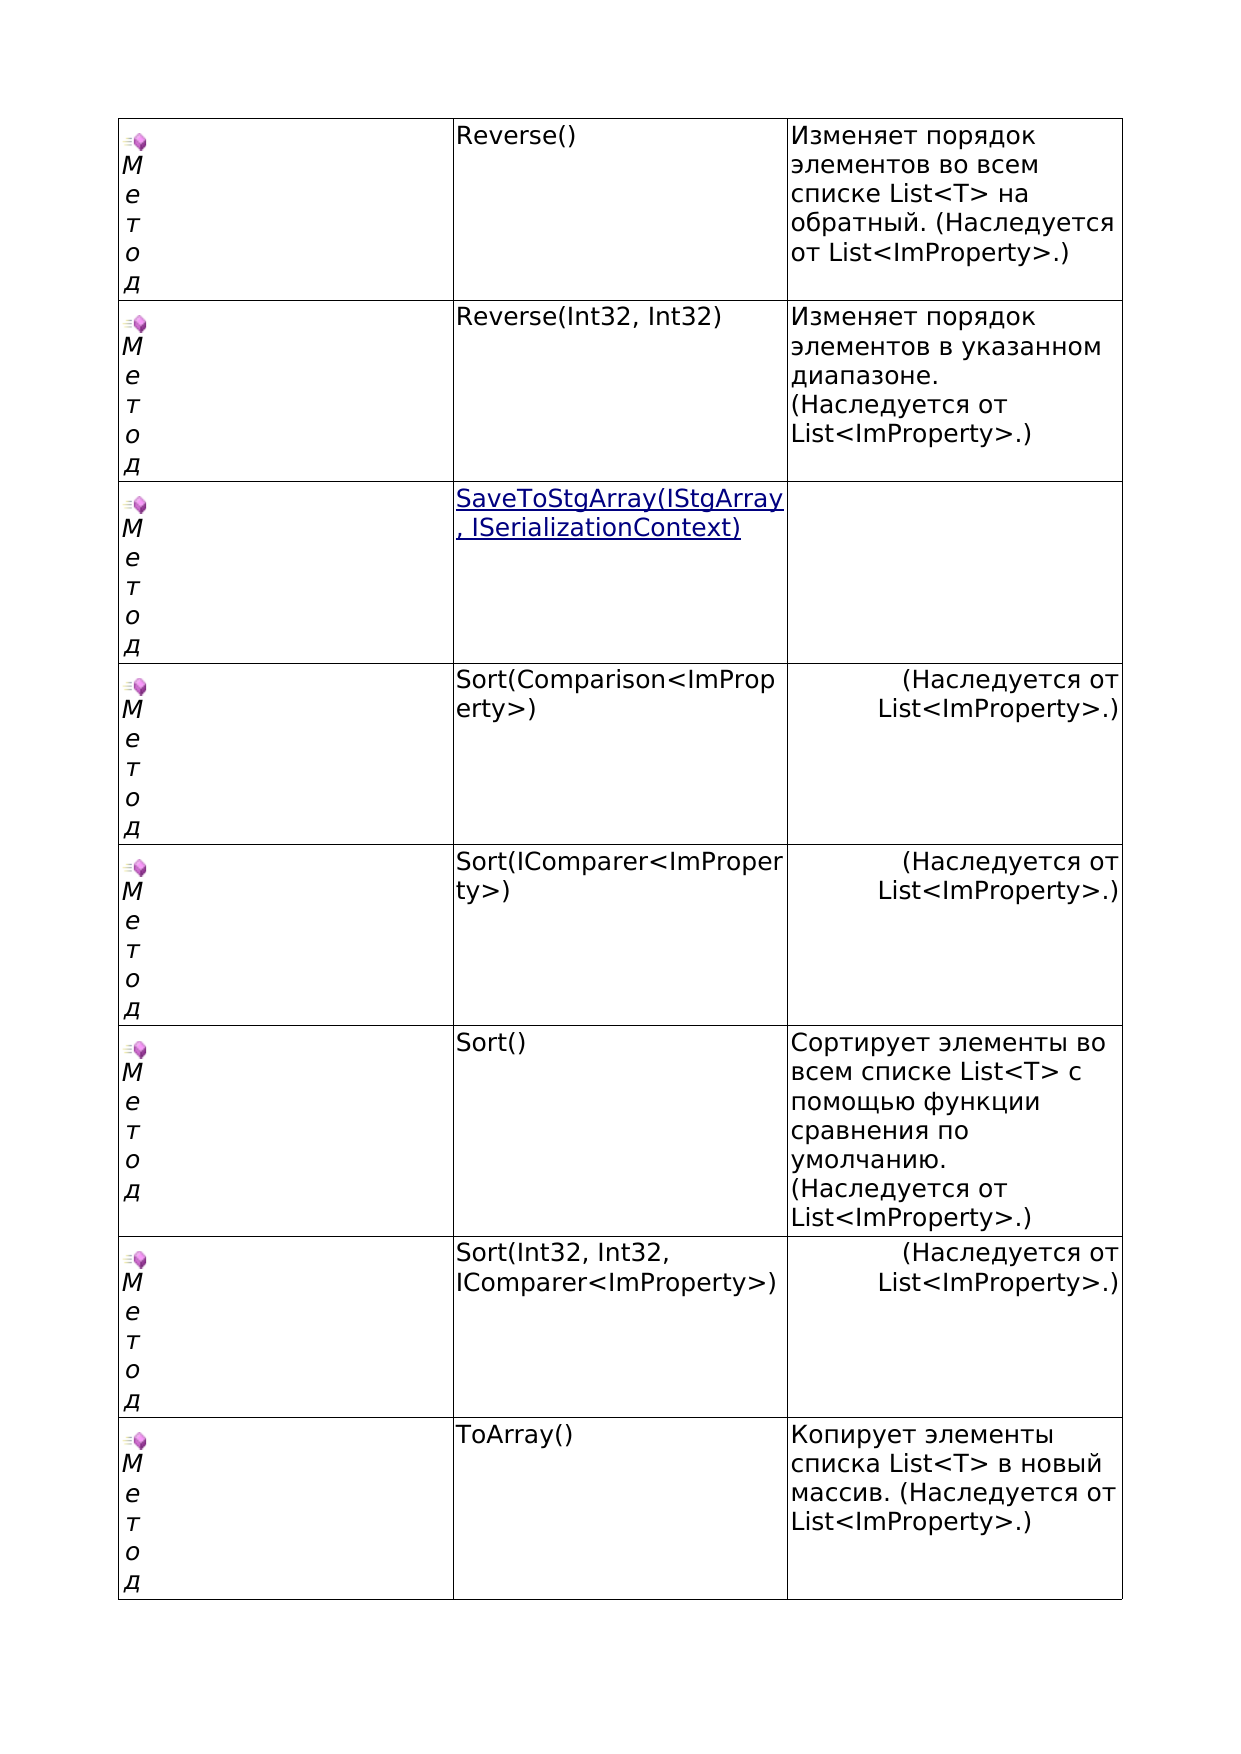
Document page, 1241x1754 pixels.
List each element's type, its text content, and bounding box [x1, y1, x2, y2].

table_cell [119, 845, 453, 1025]
picture [121, 1041, 147, 1059]
table_cell [119, 1237, 453, 1417]
table_cell Sort(Int32, Int32, IComparer<ImProperty>) [454, 1237, 787, 1417]
table_cell (Наследуется от List<ImProperty>.) [788, 845, 1122, 1025]
table_cell Reverse(Int32, Int32) [454, 301, 787, 481]
table_cell [119, 1026, 453, 1236]
table_cell Изменяет порядок элементов в указанном диапазоне. (Наследуется от List<ImProperty>.) [788, 301, 1122, 481]
table_cell Сортирует элементы во всем списке List<T> с помощью функции сравнения по умолчанию. (Наследуется от List<ImProperty>.) [788, 1026, 1122, 1236]
picture [121, 315, 147, 333]
table_cell [119, 1418, 453, 1598]
table_cell [119, 119, 453, 299]
table_cell Reverse() [454, 119, 787, 299]
table_cell (Наследуется от List<ImProperty>.) [788, 1237, 1122, 1417]
picture [121, 133, 147, 151]
table_cell [119, 482, 453, 662]
picture [121, 496, 147, 514]
table_cell Sort() [454, 1026, 787, 1236]
picture [121, 859, 147, 877]
table_cell (Наследуется от List<ImProperty>.) [788, 664, 1122, 844]
table_cell [119, 301, 453, 481]
table_cell ToArray() [454, 1418, 787, 1598]
picture [121, 678, 147, 696]
table_cell SaveToStgArray(IStgArray, ISerializationContext) [454, 482, 787, 662]
table_cell Sort(Comparison<ImProperty>) [454, 664, 787, 844]
table_cell Копирует элементы списка List<T> в новый массив. (Наследуется от List<ImProperty>.) [788, 1418, 1122, 1598]
picture [121, 1251, 147, 1269]
table_cell [119, 664, 453, 844]
table_cell [788, 482, 1122, 662]
picture [121, 1432, 147, 1450]
table_cell Sort(IComparer<ImProperty>) [454, 845, 787, 1025]
table_cell Изменяет порядок элементов во всем списке List<T> на обратный. (Наследуется от List<ImProperty>.) [788, 119, 1122, 299]
